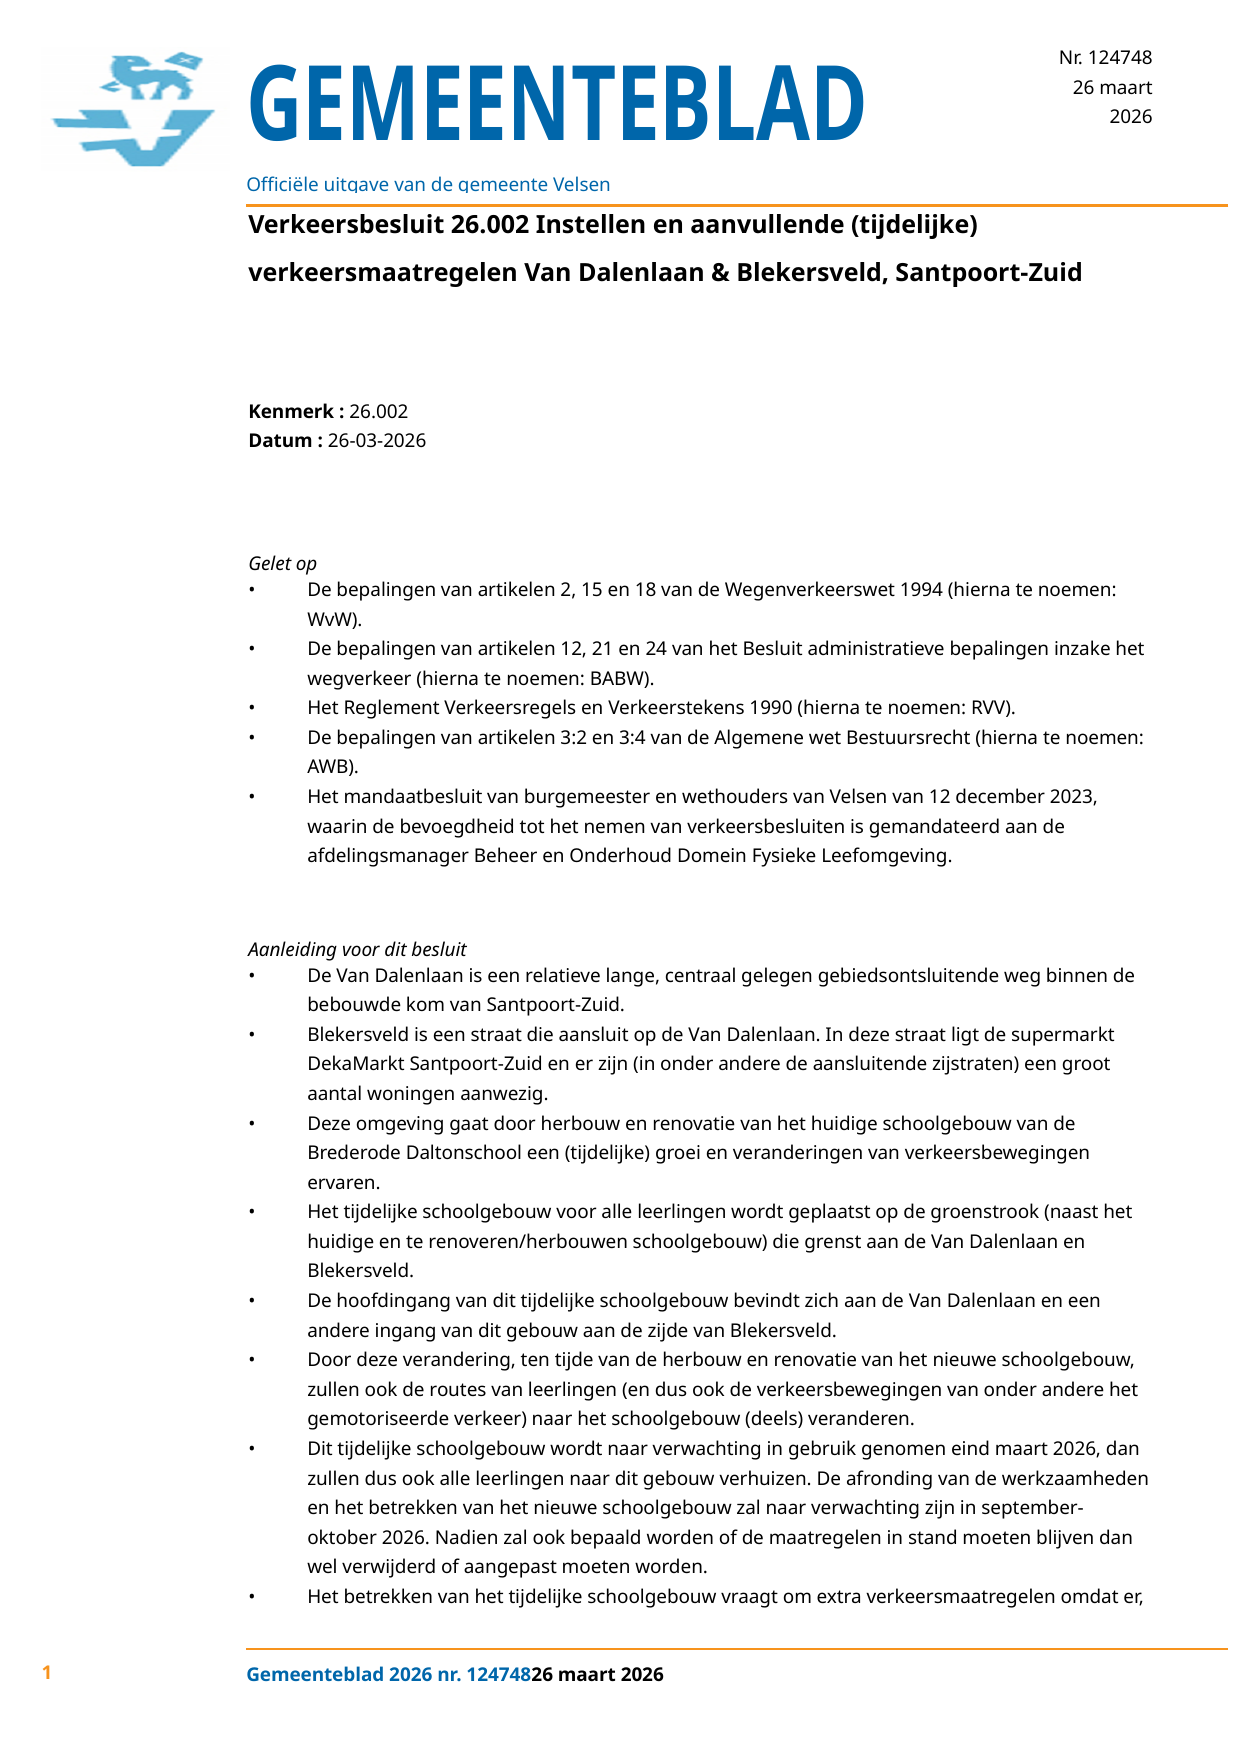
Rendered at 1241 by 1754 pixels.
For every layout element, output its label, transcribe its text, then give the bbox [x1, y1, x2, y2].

list Deze omgeving gaat door herbouw en renovatie van het huidige schoolgebouw van de Brederode Daltonschool een (tijdelijke) groei en veranderingen van verkeersbewegingen ervaren. [248, 1110, 1152, 1194]
list Het mandaatbesluit van burgemeester en wethouders van Velsen van 12 december 2023, waarin de bevoegdheid tot het nemen van verkeersbesluiten is gemandateerd aan de afdelingsmanager Beheer en Onderhoud Domein Fysieke Leefomgeving. [248, 783, 1152, 868]
list De bepalingen van artikelen 2, 15 en 18 van de Wegenverkeerswet 1994 (hierna te noemen: WvW). [248, 576, 1152, 632]
list Dit tijdelijke schoolgebouw wordt naar verwachting in gebruik genomen eind maart 2026, dan zullen dus ook alle leerlingen naar dit gebouw verhuizen. De afronding van de werkzaamheden en het betrekken van het nieuwe schoolgebouw zal naar verwachting zijn in september-oktober 2026. Nadien zal ook bepaald worden of de maatregelen in stand moeten blijven dan wel verwijderd of aangepast moeten worden. [248, 1435, 1152, 1579]
list De hoofdingang van dit tijdelijke schoolgebouw bevindt zich aan de Van Dalenlaan en een andere ingang van dit gebouw aan de zijde van Blekersveld. [248, 1287, 1152, 1342]
list Door deze verandering, ten tijde van de herbouw en renovatie van het nieuwe schoolgebouw, zullen ook de routes van leerlingen (en dus ook de verkeersbewegingen van onder andere het gemotoriseerde verkeer) naar het schoolgebouw (deels) veranderen. [248, 1346, 1152, 1431]
text Aanleiding voor dit besluit [248, 936, 1152, 962]
list Het betrekken van het tijdelijke schoolgebouw vraagt om extra verkeersmaatregelen omdat er, [248, 1583, 1152, 1609]
list Het Reglement Verkeersregels en Verkeerstekens 1990 (hierna te noemen: RVV). [248, 694, 1152, 720]
list De bepalingen van artikelen 3:2 en 3:4 van de Algemene wet Bestuursrecht (hierna te noemen: AWB). [248, 724, 1152, 779]
text Verkeersbesluit 26.002 Instellen en aanvullende (tijdelijke) verkeersmaatregelen Van Dalenlaan & Blekersveld, Santpoort-Zuid [248, 207, 1152, 288]
text Kenmerk : 26.002 [248, 398, 1152, 423]
picture [41, 47, 231, 172]
list Blekersveld is een straat die aansluit op de Van Dalenlaan. In deze straat ligt de supermarkt DekaMarkt Santpoort-Zuid en er zijn (in onder andere de aansluitende zijstraten) een groot aantal woningen aanwezig. [248, 1021, 1152, 1106]
list De bepalingen van artikelen 12, 21 en 24 van het Besluit administratieve bepalingen inzake het wegverkeer (hierna te noemen: BABW). [248, 635, 1152, 691]
text Datum : 26-03-2026 [248, 427, 1152, 453]
list Het tijdelijke schoolgebouw voor alle leerlingen wordt geplaatst op de groenstrook (naast het huidige en te renoveren/herbouwen schoolgebouw) die grenst aan de Van Dalenlaan en Blekersveld. [248, 1198, 1152, 1283]
text Gelet op [248, 551, 1152, 576]
list De Van Dalenlaan is een relatieve lange, centraal gelegen gebiedsontsluitende weg binnen de bebouwde kom van Santpoort-Zuid. [248, 962, 1152, 1017]
